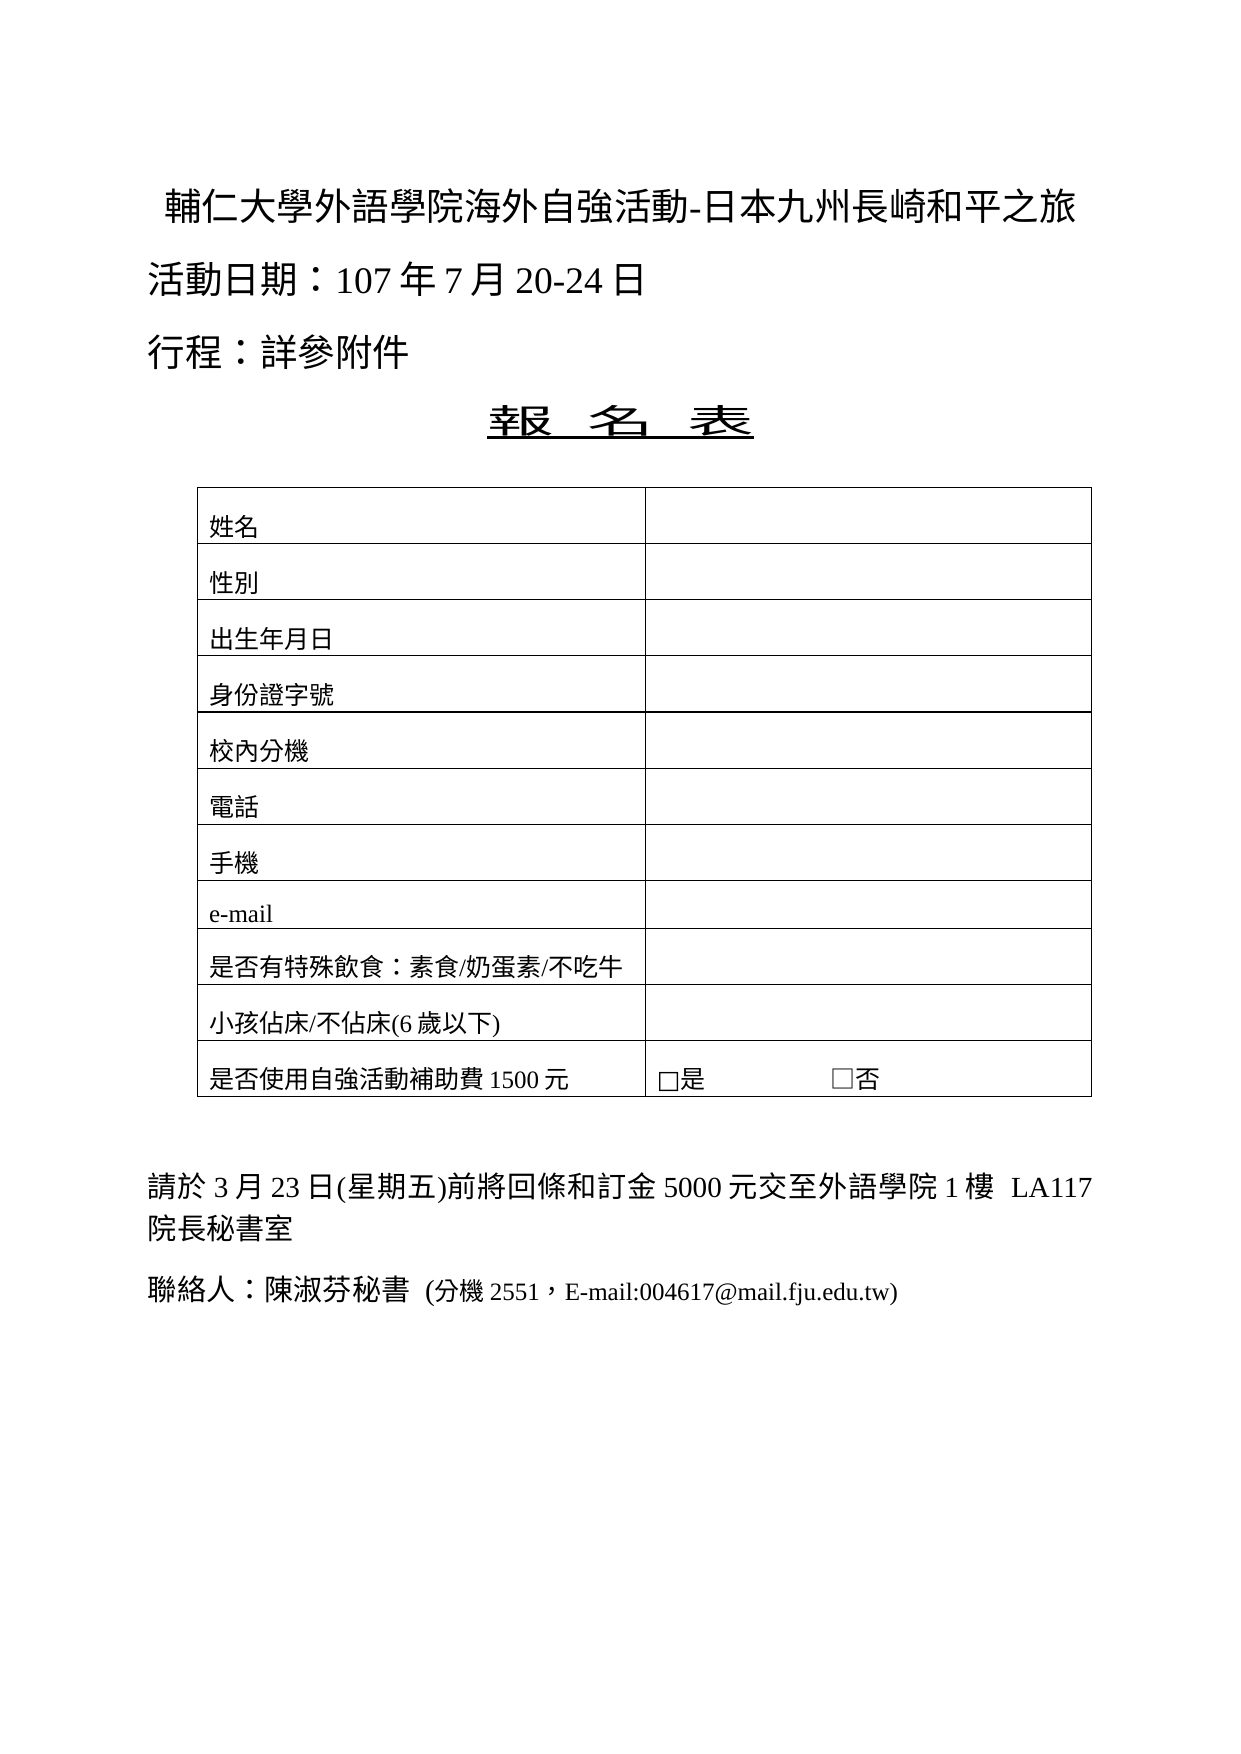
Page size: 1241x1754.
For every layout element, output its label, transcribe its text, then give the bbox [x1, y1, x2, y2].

table_cell e-mail [198, 881, 645, 928]
table_cell 校內分機 [198, 713, 645, 767]
text 聯絡人：陳淑芬秘書 (分機2551，E-mail:004617@mail.fju.edu.tw) [148, 1267, 1092, 1309]
table_cell [646, 600, 1091, 655]
text 輔仁大學外語學院海外自強活動-日本九州長崎和平之旅 [148, 177, 1092, 231]
text 活動日期：107年7月20-24日 [148, 250, 1092, 304]
table_cell [646, 656, 1091, 711]
text 報 名 表 [148, 377, 1092, 440]
table_cell [646, 713, 1091, 767]
table_cell 是否使用自強活動補助費1500元 [198, 1041, 645, 1096]
table_header 姓名 [198, 488, 645, 543]
table_cell 電話 [198, 769, 645, 823]
table_cell 是否有特殊飲食：素食/奶蛋素/不吃牛 [198, 929, 645, 984]
text 行程：詳參附件 [148, 323, 1092, 377]
table_cell □是 □否 [646, 1041, 1091, 1096]
table_cell 身份證字號 [198, 656, 645, 711]
table_cell [646, 769, 1091, 823]
table_cell [646, 825, 1091, 879]
table_cell [646, 881, 1091, 928]
table_cell [646, 929, 1091, 984]
table_cell 性別 [198, 544, 645, 599]
table_cell 小孩佔床/不佔床(6歲以下) [198, 985, 645, 1040]
table_cell [646, 985, 1091, 1040]
table_cell 出生年月日 [198, 600, 645, 655]
table_cell 手機 [198, 825, 645, 879]
text 請於3月23日(星期五)前將回條和訂金5000元交至外語學院1樓 LA117 院長秘書室 [148, 1163, 1092, 1248]
table_header [646, 488, 1091, 543]
table_cell [646, 544, 1091, 599]
